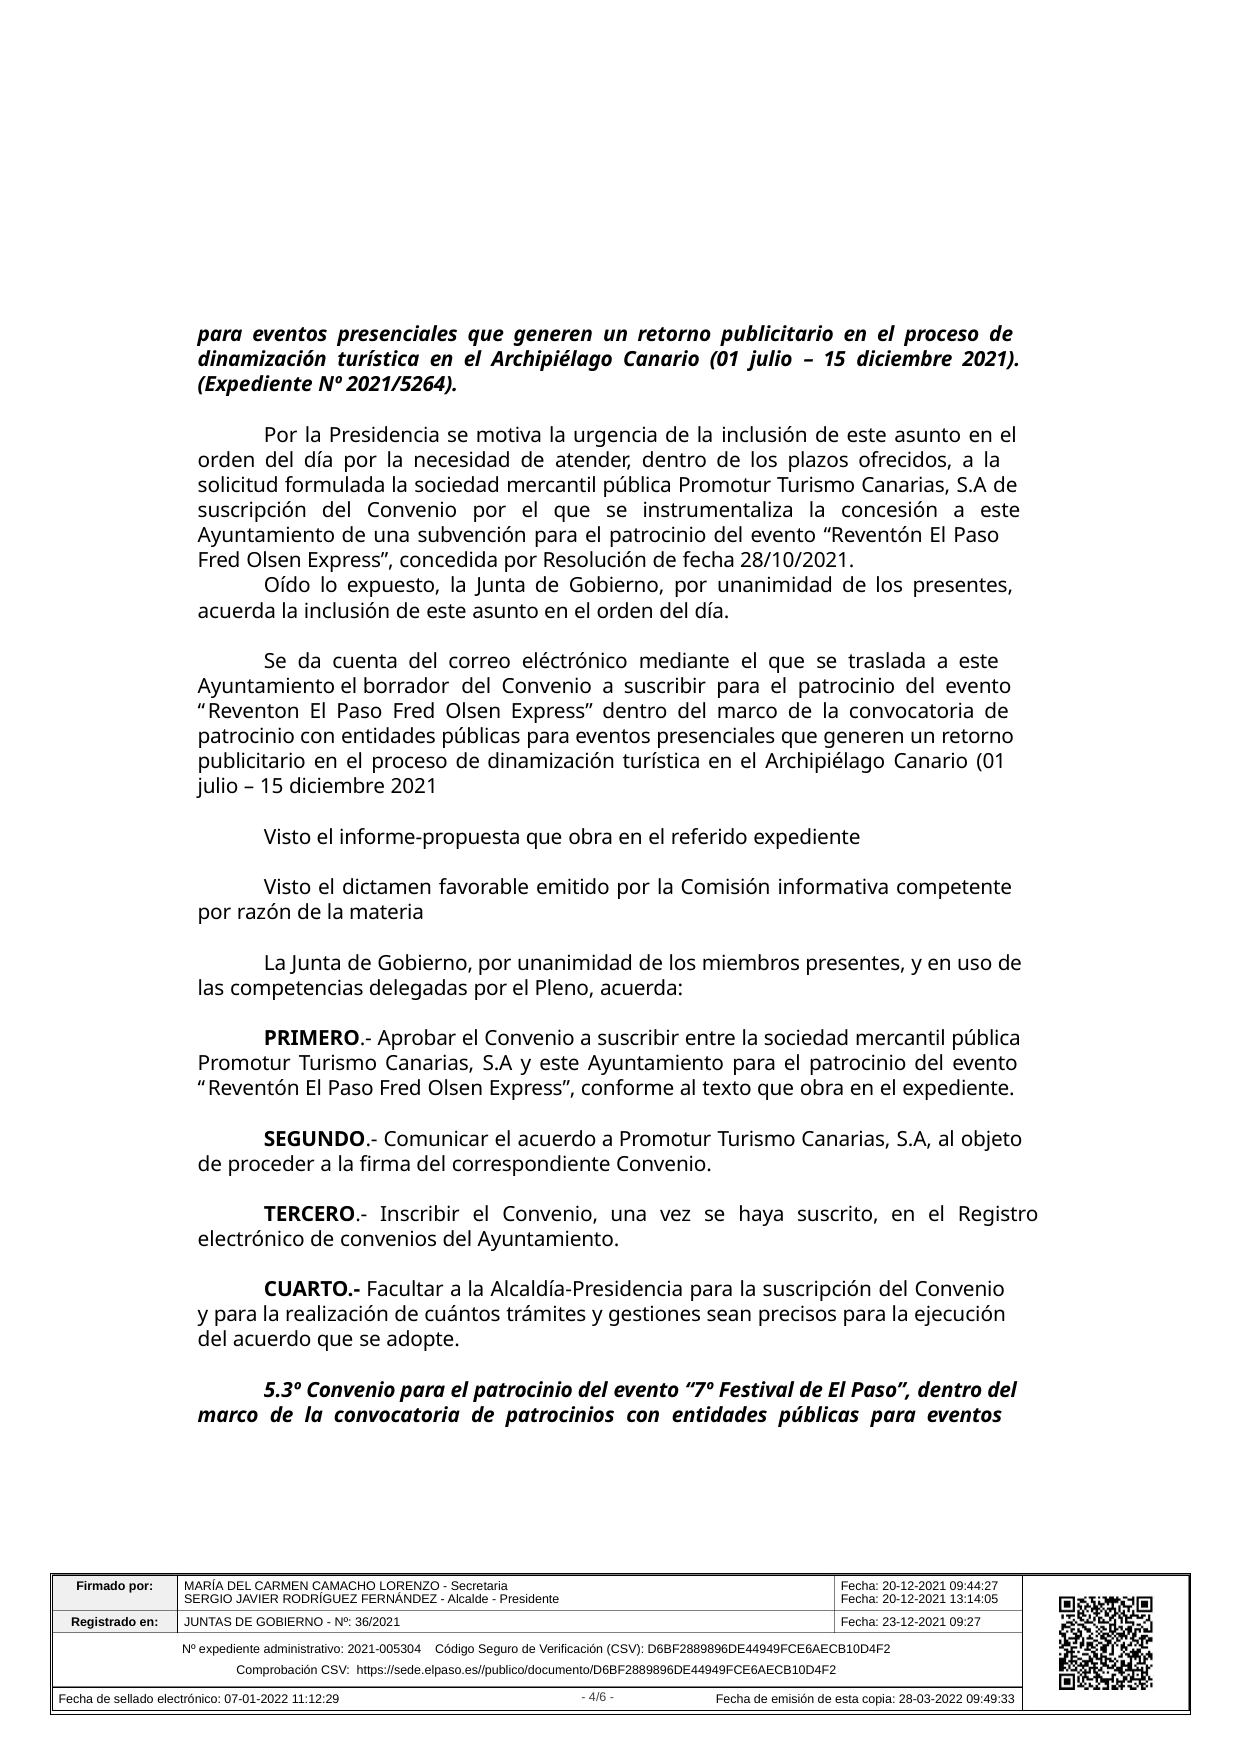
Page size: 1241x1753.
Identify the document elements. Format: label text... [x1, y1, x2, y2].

text Fecha de emisión de esta copia: 28-03-2022 09:49:33 [716, 1692, 1040, 1706]
text las competencias delegadas por el Pleno, acuerda: [197, 975, 1067, 1000]
text TERCERO.- Inscribir el Convenio, una vez se haya suscrito, en el Registro [264, 1201, 1068, 1226]
text Fecha de sellado electrónico: 07-01-2022 11:12:29 [58, 1692, 365, 1706]
text para eventos presenciales que generen un retorno publicitario en el proceso de [197, 321, 1068, 346]
text suscripción del Convenio por el que se instrumentaliza la concesión a este [197, 498, 1068, 522]
text del acuerdo que se adopte. [197, 1327, 1067, 1352]
text Ayuntamiento de una subvención para el patrocinio del evento “Reventón El Paso [197, 523, 1068, 547]
text Se da cuenta del correo eléctrónico mediante el que se traslada a este [264, 649, 1067, 673]
text y para la realización de cuántos trámites y gestiones sean precisos para la ejecución [197, 1302, 1067, 1327]
text dinamización turística en el Archipiélago Canario (01 julio – 15 diciembre 2021). [197, 347, 1068, 372]
picture [51, 1574, 1190, 1714]
text .3º Convenio para el patrocinio del evento “7º Festival de El Paso”, dentro del [275, 1377, 1067, 1402]
text CUARTO.- Facultar a la Alcaldía-Presidencia para la suscripción del Convenio [264, 1277, 1067, 1302]
text La Junta de Gobierno, por unanimidad de los miembros presentes, y en uso de [264, 950, 1067, 975]
text Nº expediente administrativo: 2021-005304 Código Seguro de Verificación (CSV): D6BF2889896DE44949FCE6AECB10D4F2 [182, 1642, 916, 1656]
text por razón de la materia [197, 900, 1068, 924]
text julio – 15 diciembre 2021 [197, 774, 1067, 799]
text Visto el informe-propuesta que obra en el referido expediente [264, 824, 905, 849]
text PRIMERO.- Aprobar el Convenio a suscribir entre la sociedad mercantil pública [264, 1025, 1067, 1050]
text Registrado en: [71, 1615, 177, 1629]
text Fred Olsen Express”, concedida por Resolución de fecha 28/10/2021. [197, 548, 1068, 572]
text Fecha: 20-12-2021 13:14:05 [841, 1593, 1022, 1607]
text Firmado por: [76, 1579, 172, 1593]
text electrónico de convenios del Ayuntamiento. [197, 1227, 1068, 1251]
text Fecha: 23-12-2021 09:27 [841, 1615, 1002, 1629]
text Oído lo expuesto, la Junta de Gobierno, por unanimidad de los presentes, [264, 573, 1068, 598]
text “ [197, 1076, 208, 1101]
text solicitud formulada la sociedad mercantil pública Promotur Turismo Canarias, S.A de [197, 473, 1068, 497]
text acuerda la inclusión de este asunto en el orden del día. [197, 599, 1068, 623]
text patrocinio con entidades públicas para eventos presenciales que generen un retorno [197, 724, 1067, 749]
text SEGUNDO.- Comunicar el acuerdo a Promotur Turismo Canarias, S.A, al objeto [264, 1126, 1067, 1151]
text MARÍA DEL CARMEN CAMACHO LORENZO - Secretaria [184, 1579, 586, 1593]
text Visto el dictamen favorable emitido por la Comisión informativa competente [264, 875, 1068, 899]
text JUNTAS DE GOBIERNO - Nº: 36/2021 [184, 1615, 426, 1629]
text Fecha: 20-12-2021 09:44:27 [841, 1579, 1022, 1593]
text Promotur Turismo Canarias, S.A y este Ayuntamiento para el patrocinio del evento [197, 1051, 1067, 1075]
text marco de la convocatoria de patrocinios con entidades públicas para eventos [197, 1402, 1067, 1427]
text Ayuntamiento el borrador del Convenio a suscribir para el patrocinio del evento [197, 674, 1067, 698]
text - 4/6 - [581, 1691, 632, 1705]
text (Expediente Nº 2021/5264). [197, 372, 1068, 397]
text Reventón El Paso Fred Olsen Express”, conforme al texto que obra en el expediente. [208, 1076, 1067, 1101]
text publicitario en el proceso de dinamización turística en el Archipiélago Canario (01 [197, 749, 1067, 774]
text Por la Presidencia se motiva la urgencia de la inclusión de este asunto en el [264, 422, 1068, 447]
text orden del día por la necesidad de atender, dentro de los plazos ofrecidos, a la [197, 447, 1068, 472]
text Reventon El Paso Fred Olsen Express” dentro del marco de la convocatoria de [208, 699, 1068, 723]
text “ [197, 699, 208, 723]
text de proceder a la firma del correspondiente Convenio. [197, 1152, 1067, 1176]
text Comprobación CSV: https://sede.elpaso.es//publico/documento/D6BF2889896DE44949FCE6AECB10D4F2 [236, 1663, 916, 1677]
text SERGIO JAVIER RODRÍGUEZ FERNÁNDEZ - Alcalde - Presidente [184, 1593, 586, 1607]
text 5 [264, 1377, 275, 1402]
